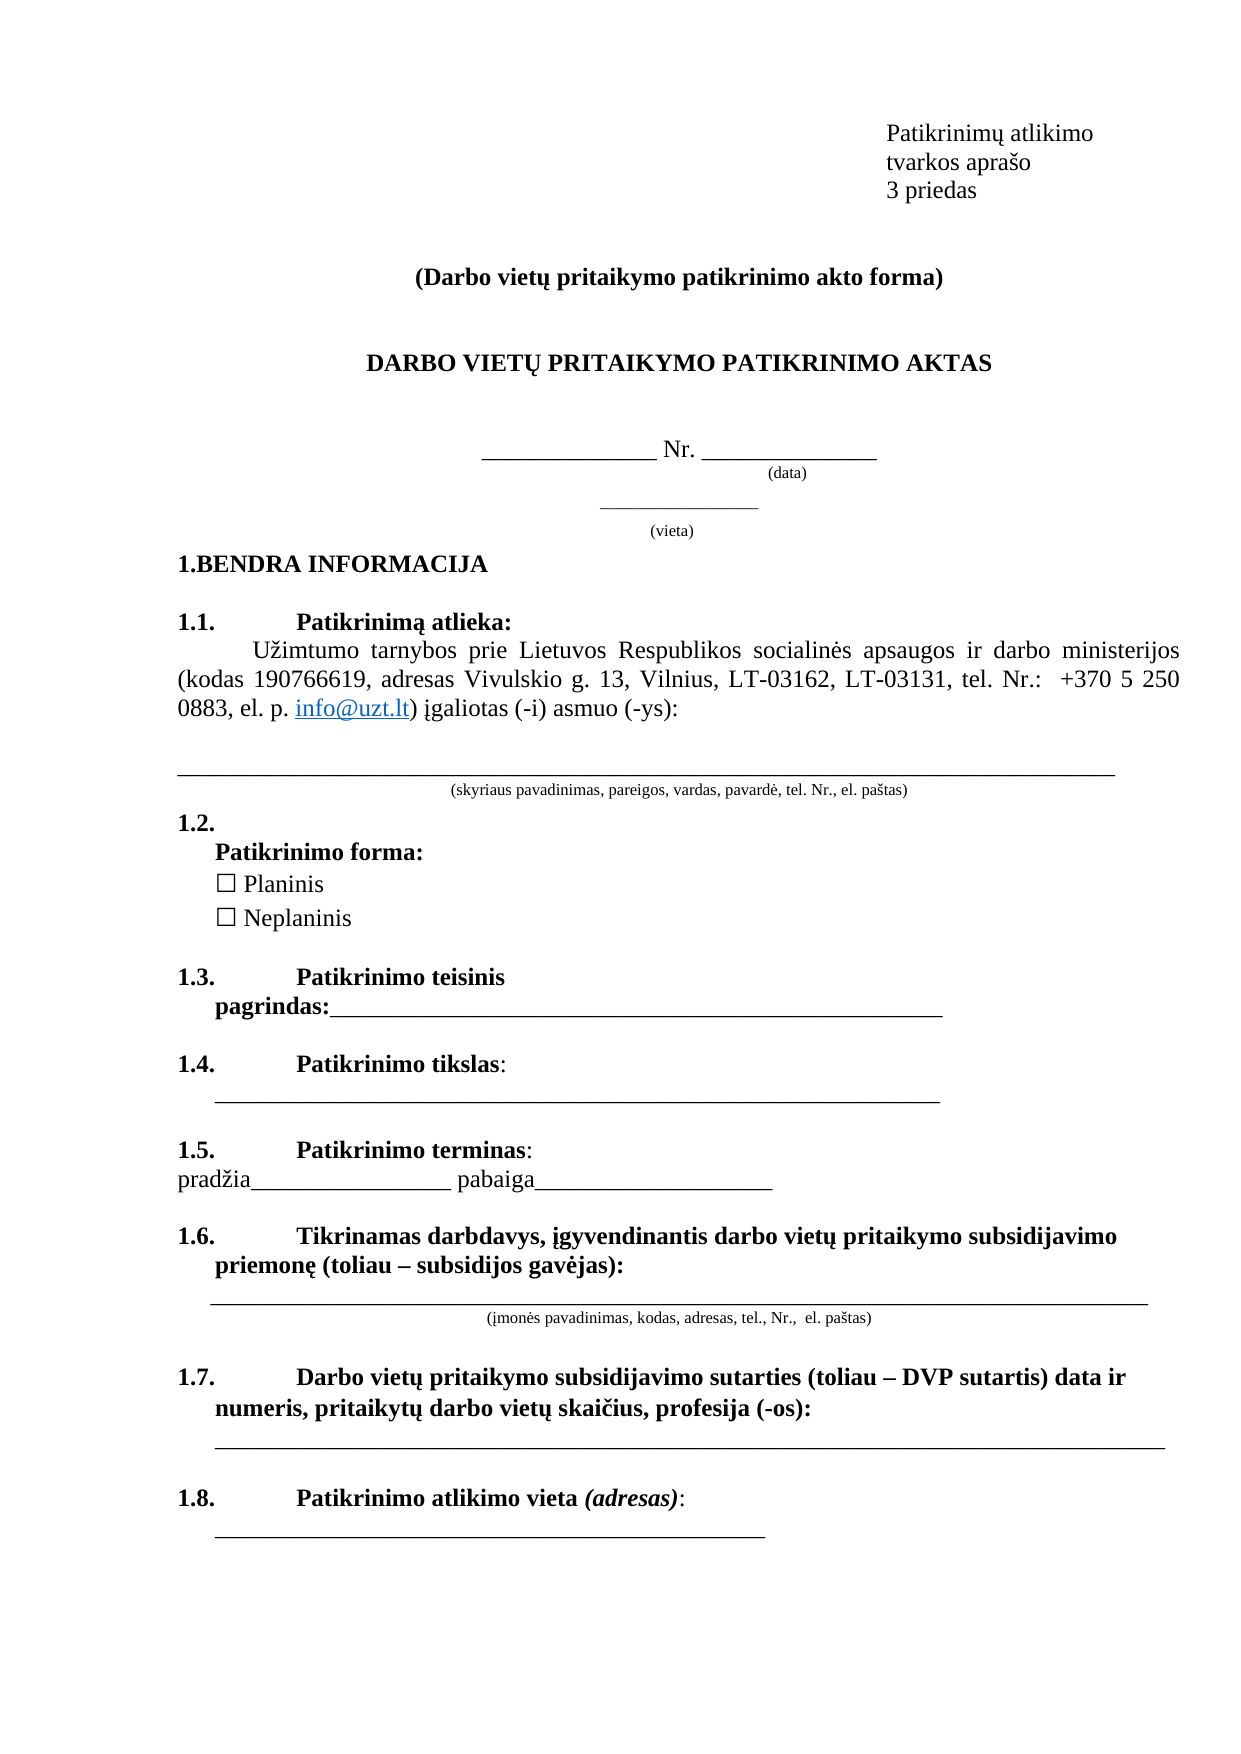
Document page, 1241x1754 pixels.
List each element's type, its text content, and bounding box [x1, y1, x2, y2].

text Patikrinimų atlikimo [177, 118, 1181, 147]
text 1.3. Patikrinimo teisinis pagrindas:_________________________________________________ [177, 962, 1181, 1020]
text ☐ Planinis [215, 866, 1181, 900]
text ___________________________________________________________________________ (įmonės pavadinimas, kodas, adresas, tel., Nr., el. paštas) [177, 1279, 1181, 1336]
text pradžia________________ pabaiga___________________ [177, 1164, 1181, 1192]
text tvarkos aprašo [177, 147, 1181, 176]
text Užimtumo tarnybos prie Lietuvos Respublikos socialinės apsaugos ir darbo ministerijos (kodas 190766619, adresas Vivulskio g. 13, Vilnius, LT-03162, LT-03131, tel. Nr.: +370 5 250 0883, el. p. info@uzt.lt) įgaliotas (-i) asmuo (-ys): [177, 636, 1181, 722]
text (Darbo vietų pritaikymo patikrinimo akto forma) [177, 262, 1181, 291]
text ___________________________________________________________________________ [177, 751, 1181, 779]
text 1.2. Patikrinimo forma: [177, 808, 1181, 866]
text ___________________ [177, 492, 1181, 521]
text 1.1. Patikrinimą atlieka: [177, 607, 1181, 636]
text (data) [768, 463, 1181, 492]
text 1.4. Patikrinimo tikslas: __________________________________________________________ [177, 1049, 1181, 1106]
text DARBO VIETŲ PRITAIKYMO PATIKRINIMO AKTAS [177, 348, 1181, 377]
text 3 priedas [177, 176, 1181, 204]
text (skyriaus pavadinimas, pareigos, vardas, pavardė, tel. Nr., el. paštas) [177, 779, 1181, 808]
text 1.6. Tikrinamas darbdavys, įgyvendinantis darbo vietų pritaikymo subsidijavimo priemonę (toliau – subsidijos gavėjas): [177, 1221, 1181, 1279]
text ☐ Neplaninis [215, 900, 1181, 934]
text 1.BENDRA INFORMACIJA [177, 549, 1166, 578]
text 1.7. Darbo vietų pritaikymo subsidijavimo sutarties (toliau – DVP sutartis) data ir numeris, pritaikytų darbo vietų skaičius, profesija (-os): ____________________________________________________________________________ [177, 1362, 1181, 1452]
text ______________ Nr. ______________ [177, 434, 1181, 463]
text 1.8. Patikrinimo atlikimo vieta (adresas): ____________________________________________ [177, 1483, 1181, 1540]
text 1.5. Patikrinimo terminas: [177, 1135, 1181, 1164]
text (vieta) [177, 521, 1166, 549]
